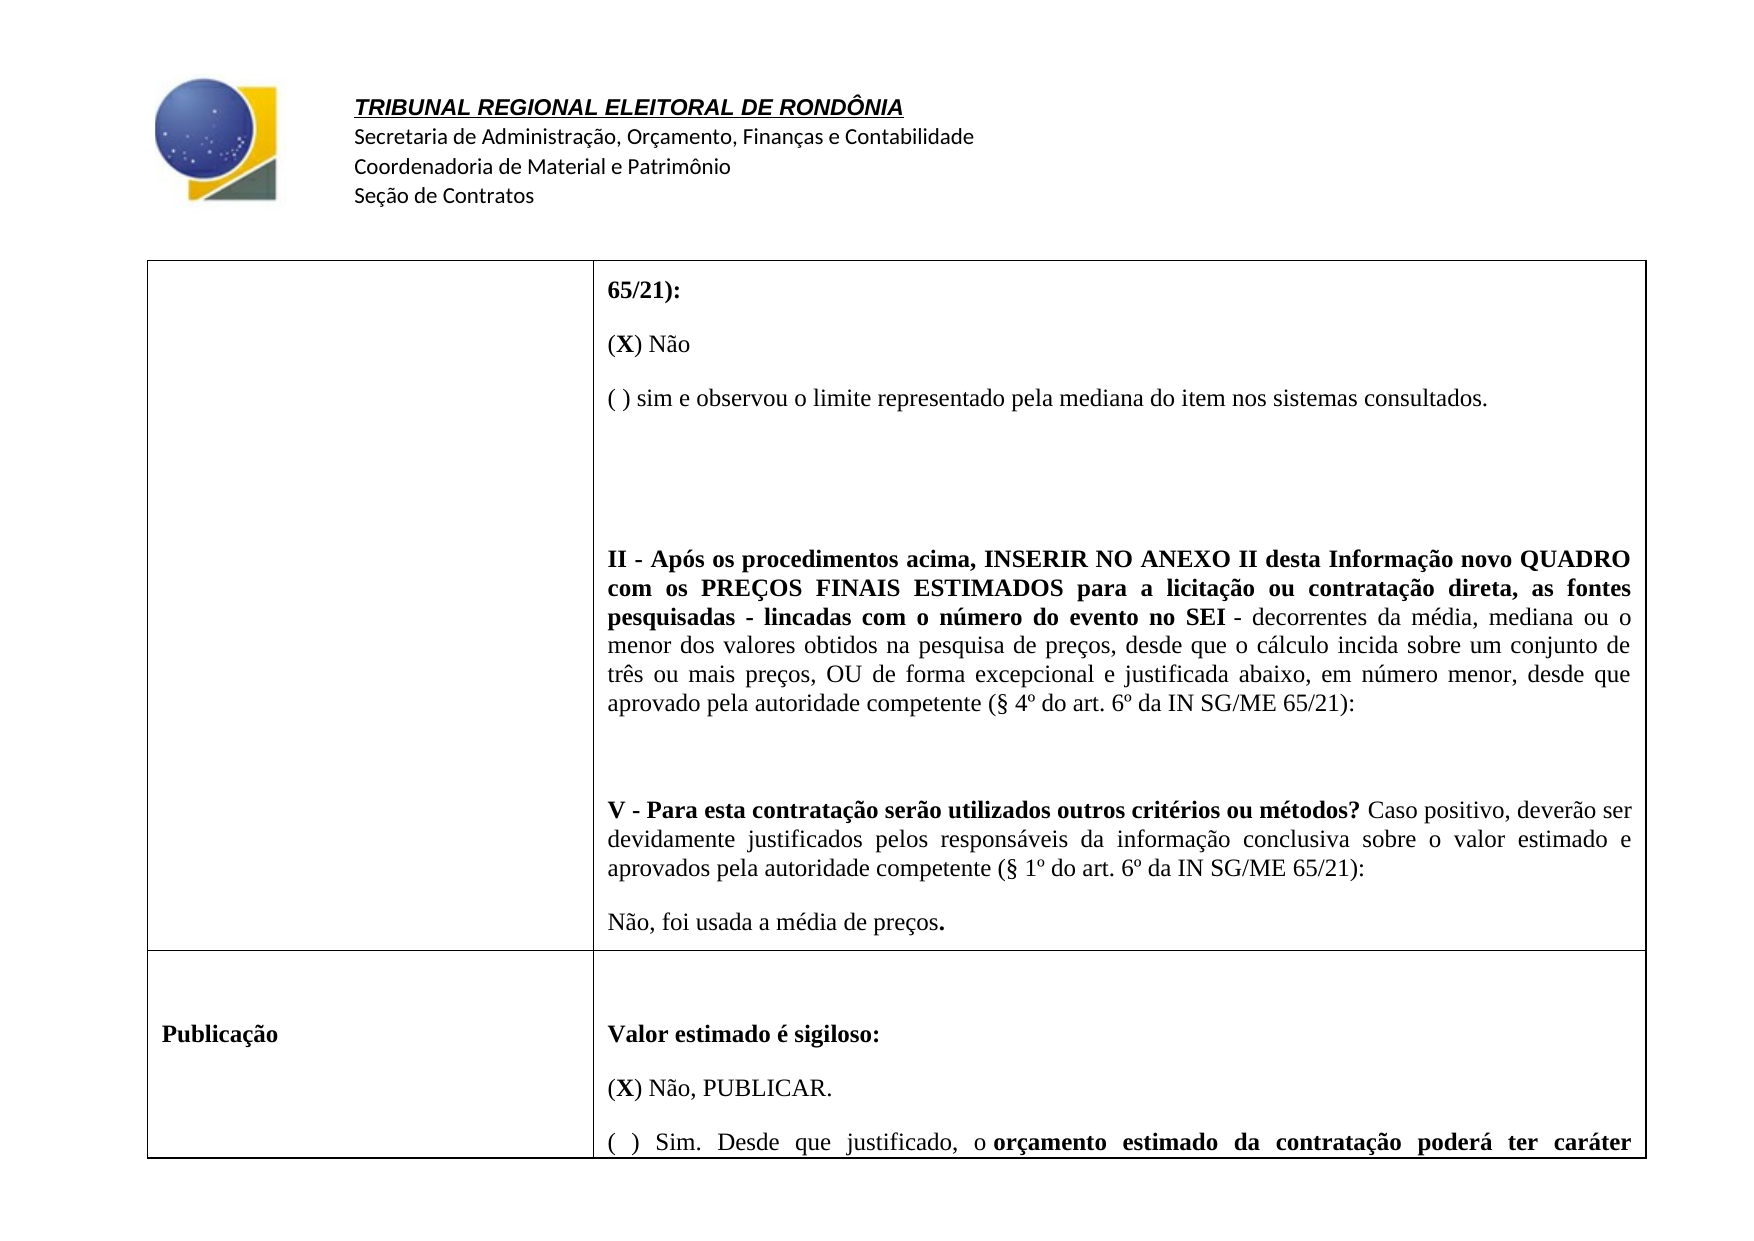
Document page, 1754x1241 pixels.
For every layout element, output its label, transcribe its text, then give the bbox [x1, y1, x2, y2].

table_cell Valor estimado é sigiloso: (X) Não, PUBLICAR. ( ) Sim. Desde que justificado, o orçamento estimado da contratação poderá ter caráter [594, 951, 1645, 1157]
table_cell Publicação [148, 951, 593, 1157]
table_cell 65/21): (X) Não ( ) sim e observou o limite representado pela mediana do item nos sistemas consultados. II - Após os procedimentos acima, INSERIR NO ANEXO II desta Informação novo QUADRO com os PREÇOS FINAIS ESTIMADOS para a licitação ou contratação direta, as fontes pesquisadas - lincadas com o número do evento no SEI - decorrentes da média, mediana ou o menor dos valores obtidos na pesquisa de preços, desde que o cálculo incida sobre um conjunto de três ou mais preços, OU de forma excepcional e justificada abaixo, em número menor, desde que aprovado pela autoridade competente (§ 4º do art. 6º da IN SG/ME 65/21): V - Para esta contratação serão utilizados outros critérios ou métodos? Caso positivo, deverão ser devidamente justificados pelos responsáveis da informação conclusiva sobre o valor estimado e aprovados pela autoridade competente (§ 1º do art. 6º da IN SG/ME 65/21): Não, foi usada a média de preços. [594, 261, 1645, 949]
table_cell [148, 261, 593, 949]
